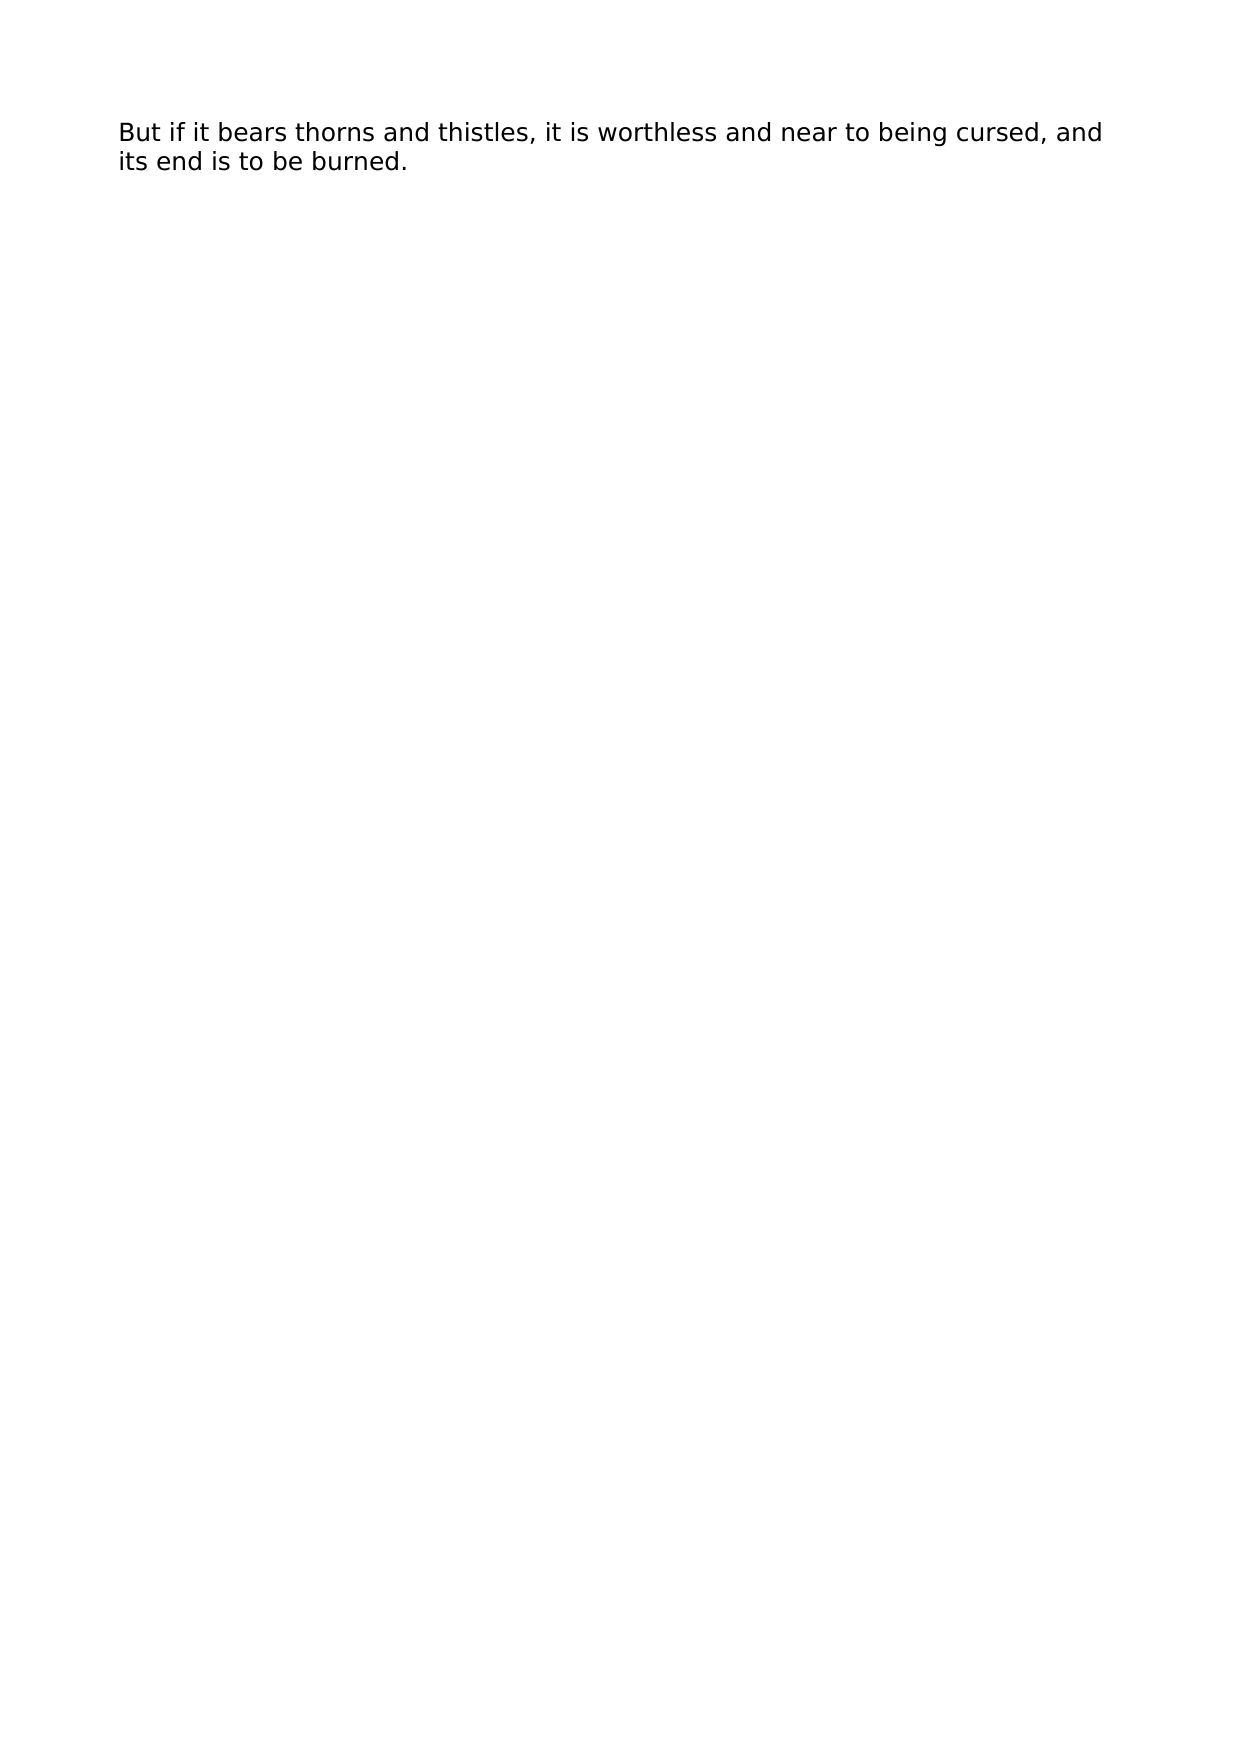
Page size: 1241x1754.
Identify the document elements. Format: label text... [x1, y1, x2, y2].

text But if it bears thorns and thistles, it is worthless and near to being cursed, and its end is to be burned. [118, 118, 1122, 176]
